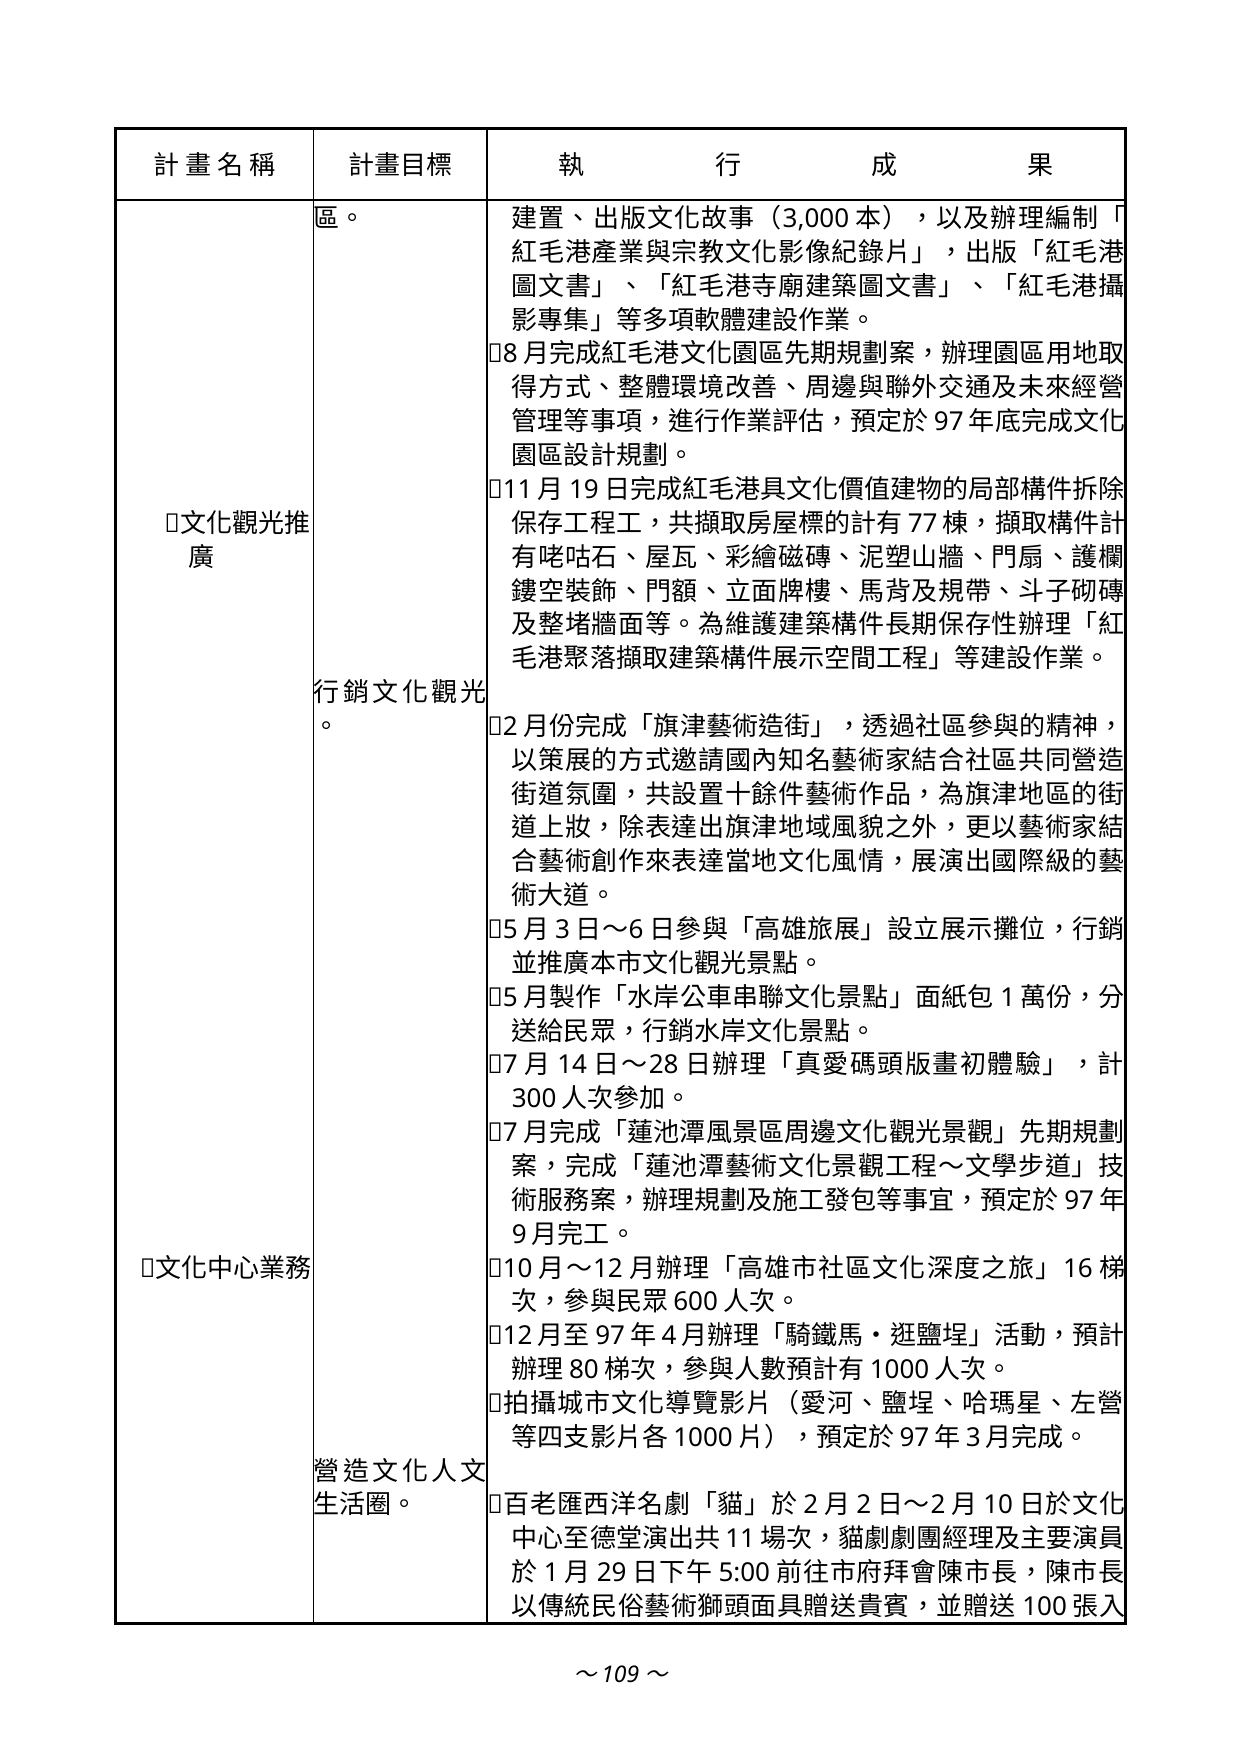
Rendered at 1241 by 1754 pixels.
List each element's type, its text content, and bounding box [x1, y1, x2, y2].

table_cell 建置、出版文化故事（3,000本），以及辦理編制「紅毛港產業與宗教文化影像紀錄片」，出版「紅毛港圖文書」、「紅毛港寺廟建築圖文書」、「紅毛港攝影專集」等多項軟體建設作業。 8月完成紅毛港文化園區先期規劃案，辦理園區用地取得方式、整體環境改善、周邊與聯外交通及未來經營管理等事項，進行作業評估，預定於97年底完成文化園區設計規劃。 11月19日完成紅毛港具文化價值建物的局部構件拆除保存工程工，共擷取房屋標的計有77棟，擷取構件計有咾咕石、屋瓦、彩繪磁磚、泥塑山牆、門扇、護欄鏤空裝飾、門額、立面牌樓、馬背及規帶、斗子砌磚及整堵牆面等。為維護建築構件長期保存性辦理「紅毛港聚落擷取建築構件展示空間工程」等建設作業。 2月份完成「旗津藝術造街」，透過社區參與的精神，以策展的方式邀請國內知名藝術家結合社區共同營造街道氛圍，共設置十餘件藝術作品，為旗津地區的街道上妝，除表達出旗津地域風貌之外，更以藝術家結合藝術創作來表達當地文化風情，展演出國際級的藝術大道。 5月3日～6日參與「高雄旅展」設立展示攤位，行銷並推廣本市文化觀光景點。 5月製作「水岸公車串聯文化景點」面紙包1萬份，分送給民眾，行銷水岸文化景點。 7月14日～28日辦理「真愛碼頭版畫初體驗」，計300人次參加。 7月完成「蓮池潭風景區周邊文化觀光景觀」先期規劃案，完成「蓮池潭藝術文化景觀工程～文學步道」技術服務案，辦理規劃及施工發包等事宜，預定於97年9月完工。 10月～12月辦理「高雄市社區文化深度之旅」16梯次，參與民眾600人次。 12月至97年4月辦理「騎鐵馬‧逛鹽埕」活動，預計辦理80梯次，參與人數預計有1000人次。 拍攝城市文化導覽影片（愛河、鹽埕、哈瑪星、左營等四支影片各1000片），預定於97年3月完成。 百老匯西洋名劇「貓」於2月2日～2月10日於文化中心至德堂演出共11場次，貓劇劇團經理及主要演員於1月29日下午5:00前往市府拜會陳市長，陳市長以傳統民俗藝術獅頭面具贈送貴賓，並贈送100張入 [488, 201, 1124, 1622]
table_cell 文化觀光推廣 文化中心業務 [117, 201, 313, 1622]
table_cell 區。 行銷文化觀光。 營造文化人文生活圈。 [314, 201, 486, 1622]
table_header 計畫目標 [314, 130, 486, 199]
table_header 執 行 成 果 [488, 130, 1124, 199]
table_header 計 畫 名 稱 [117, 130, 313, 199]
